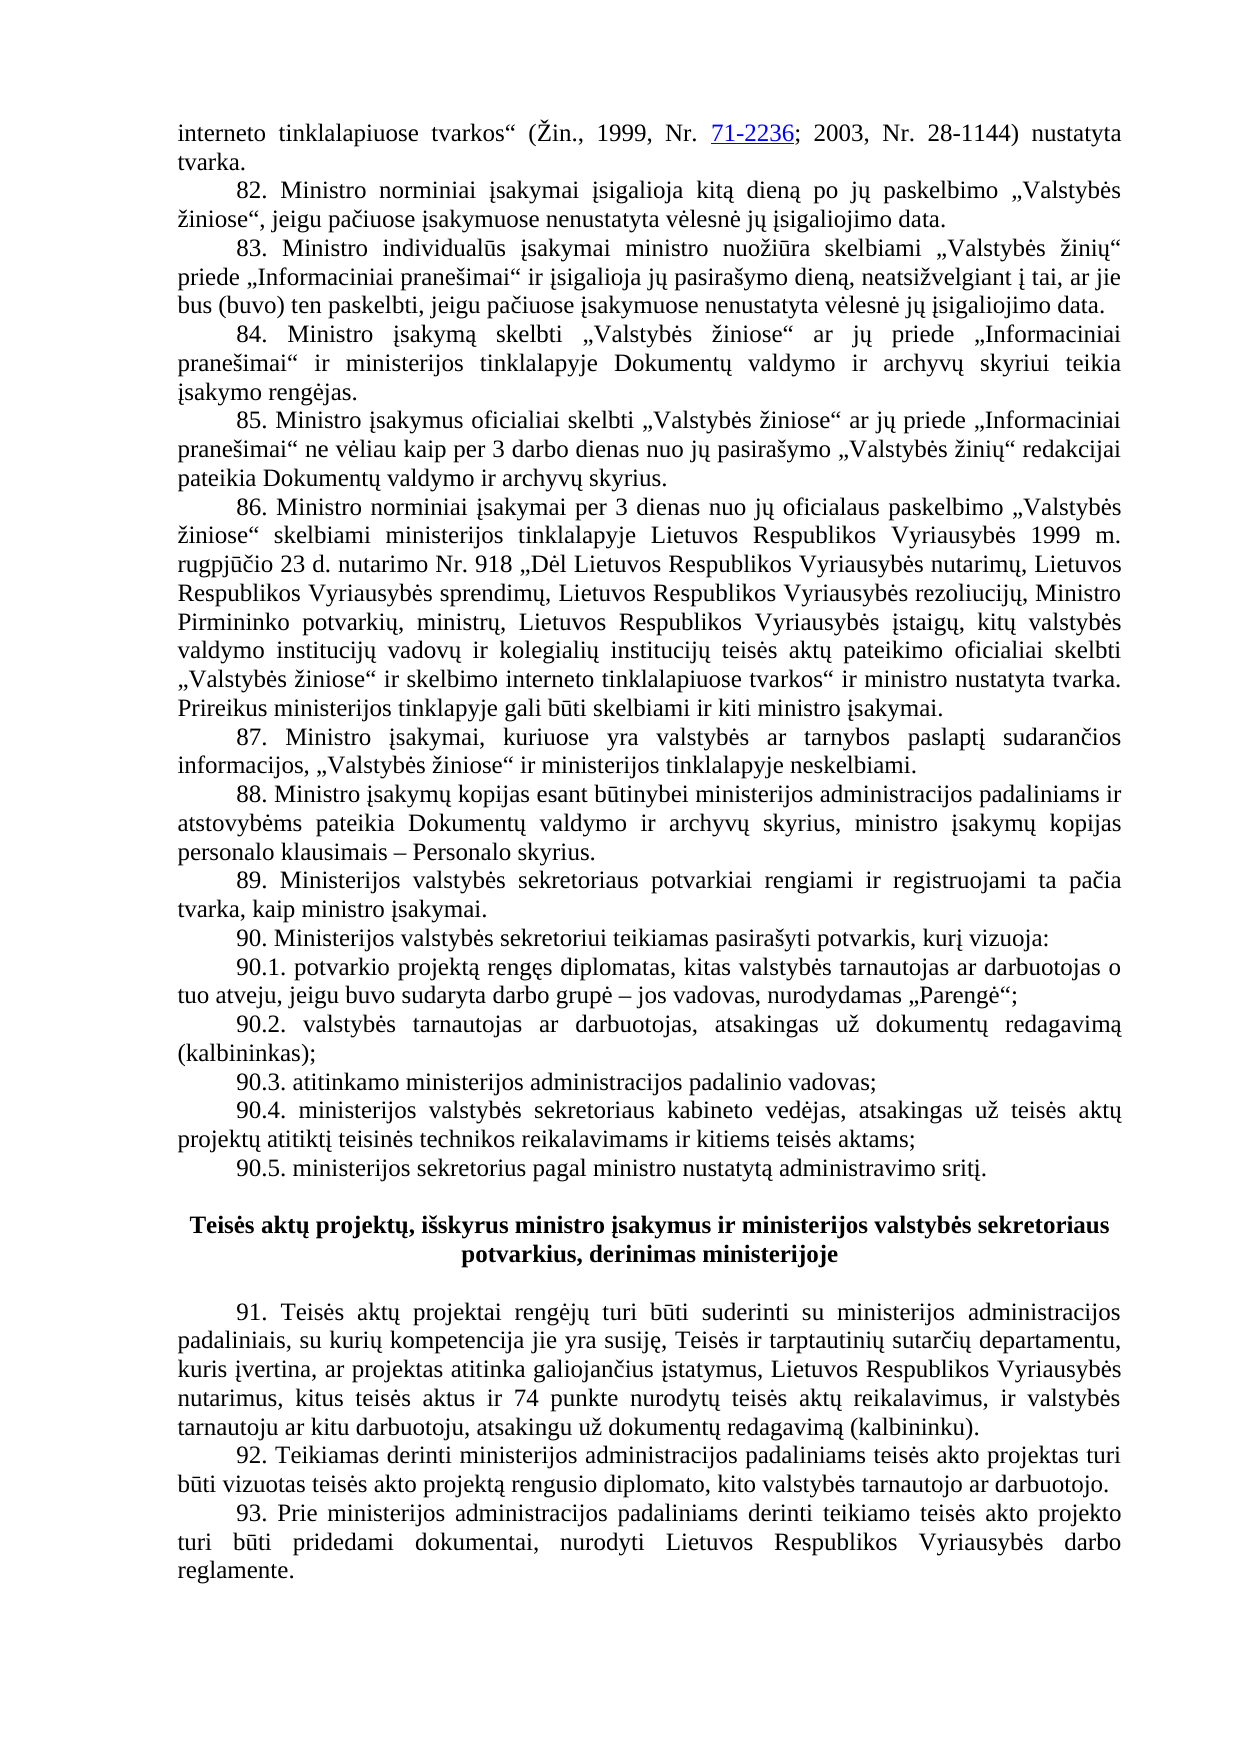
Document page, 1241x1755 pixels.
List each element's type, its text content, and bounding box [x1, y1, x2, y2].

text 90.3. atitinkamo ministerijos administracijos padalinio vadovas; [177, 1067, 1122, 1096]
text 84. Ministro įsakymą skelbti „Valstybės žiniose“ ar jų priede „Informaciniai pranešimai“ ir ministerijos tinklalapyje Dokumentų valdymo ir archyvų skyriui teikia įsakymo rengėjas. [177, 319, 1122, 406]
text 89. Ministerijos valstybės sekretoriaus potvarkiai rengiami ir registruojami ta pačia tvarka, kaip ministro įsakymai. [177, 866, 1122, 923]
text 90.5. ministerijos sekretorius pagal ministro nustatytą administravimo sritį. [177, 1153, 1122, 1182]
text 85. Ministro įsakymus oficialiai skelbti „Valstybės žiniose“ ar jų priede „Informaciniai pranešimai“ ne vėliau kaip per 3 darbo dienas nuo jų pasirašymo „Valstybės žinių“ redakcijai pateikia Dokumentų valdymo ir archyvų skyrius. [177, 406, 1122, 492]
text 90.4. ministerijos valstybės sekretoriaus kabineto vedėjas, atsakingas už teisės aktų projektų atitiktį teisinės technikos reikalavimams ir kitiems teisės aktams; [177, 1096, 1122, 1153]
text 91. Teisės aktų projektai rengėjų turi būti suderinti su ministerijos administracijos padaliniais, su kurių kompetencija jie yra susiję, Teisės ir tarptautinių sutarčių departamentu, kuris įvertina, ar projektas atitinka galiojančius įstatymus, Lietuvos Respublikos Vyriausybės nutarimus, kitus teisės aktus ir 74 punkte nurodytų teisės aktų reikalavimus, ir valstybės tarnautoju ar kitu darbuotoju, atsakingu už dokumentų redagavimą (kalbininku). [177, 1297, 1122, 1441]
text 83. Ministro individualūs įsakymai ministro nuožiūra skelbiami „Valstybės žinių“ priede „Informaciniai pranešimai“ ir įsigalioja jų pasirašymo dieną, neatsižvelgiant į tai, ar jie bus (buvo) ten paskelbti, jeigu pačiuose įsakymuose nenustatyta vėlesnė jų įsigaliojimo data. [177, 233, 1122, 319]
text 82. Ministro norminiai įsakymai įsigalioja kitą dieną po jų paskelbimo „Valstybės žiniose“, jeigu pačiuose įsakymuose nenustatyta vėlesnė jų įsigaliojimo data. [177, 176, 1122, 233]
text 87. Ministro įsakymai, kuriuose yra valstybės ar tarnybos paslaptį sudarančios informacijos, „Valstybės žiniose“ ir ministerijos tinklalapyje neskelbiami. [177, 722, 1122, 779]
text interneto tinklalapiuose tvarkos“ (Žin., 1999, Nr. 71-2236; 2003, Nr. 28-1144) nustatyta tvarka. [177, 118, 1122, 176]
text 92. Teikiamas derinti ministerijos administracijos padaliniams teisės akto projektas turi būti vizuotas teisės akto projektą rengusio diplomato, kito valstybės tarnautojo ar darbuotojo. [177, 1441, 1122, 1498]
text 88. Ministro įsakymų kopijas esant būtinybei ministerijos administracijos padaliniams ir atstovybėms pateikia Dokumentų valdymo ir archyvų skyrius, ministro įsakymų kopijas personalo klausimais – Personalo skyrius. [177, 779, 1122, 866]
text 86. Ministro norminiai įsakymai per 3 dienas nuo jų oficialaus paskelbimo „Valstybės žiniose“ skelbiami ministerijos tinklalapyje Lietuvos Respublikos Vyriausybės 1999 m. rugpjūčio 23 d. nutarimo Nr. 918 „Dėl Lietuvos Respublikos Vyriausybės nutarimų, Lietuvos Respublikos Vyriausybės sprendimų, Lietuvos Respublikos Vyriausybės rezoliucijų, Ministro Pirmininko potvarkių, ministrų, Lietuvos Respublikos Vyriausybės įstaigų, kitų valstybės valdymo institucijų vadovų ir kolegialių institucijų teisės aktų pateikimo oficialiai skelbti „Valstybės žiniose“ ir skelbimo interneto tinklalapiuose tvarkos“ ir ministro nustatyta tvarka. Prireikus ministerijos tinklapyje gali būti skelbiami ir kiti ministro įsakymai. [177, 492, 1122, 722]
text 93. Prie ministerijos administracijos padaliniams derinti teikiamo teisės akto projekto turi būti pridedami dokumentai, nurodyti Lietuvos Respublikos Vyriausybės darbo reglamente. [177, 1498, 1122, 1584]
text Teisės aktų projektų, išskyrus ministro įsakymus ir ministerijos valstybės sekretoriaus potvarkius, derinimas ministerijoje [177, 1211, 1122, 1268]
text 90.2. valstybės tarnautojas ar darbuotojas, atsakingas už dokumentų redagavimą (kalbininkas); [177, 1009, 1122, 1067]
text 90. Ministerijos valstybės sekretoriui teikiamas pasirašyti potvarkis, kurį vizuoja: [177, 923, 1122, 952]
text 90.1. potvarkio projektą rengęs diplomatas, kitas valstybės tarnautojas ar darbuotojas o tuo atveju, jeigu buvo sudaryta darbo grupė – jos vadovas, nurodydamas „Parengė“; [177, 952, 1122, 1009]
